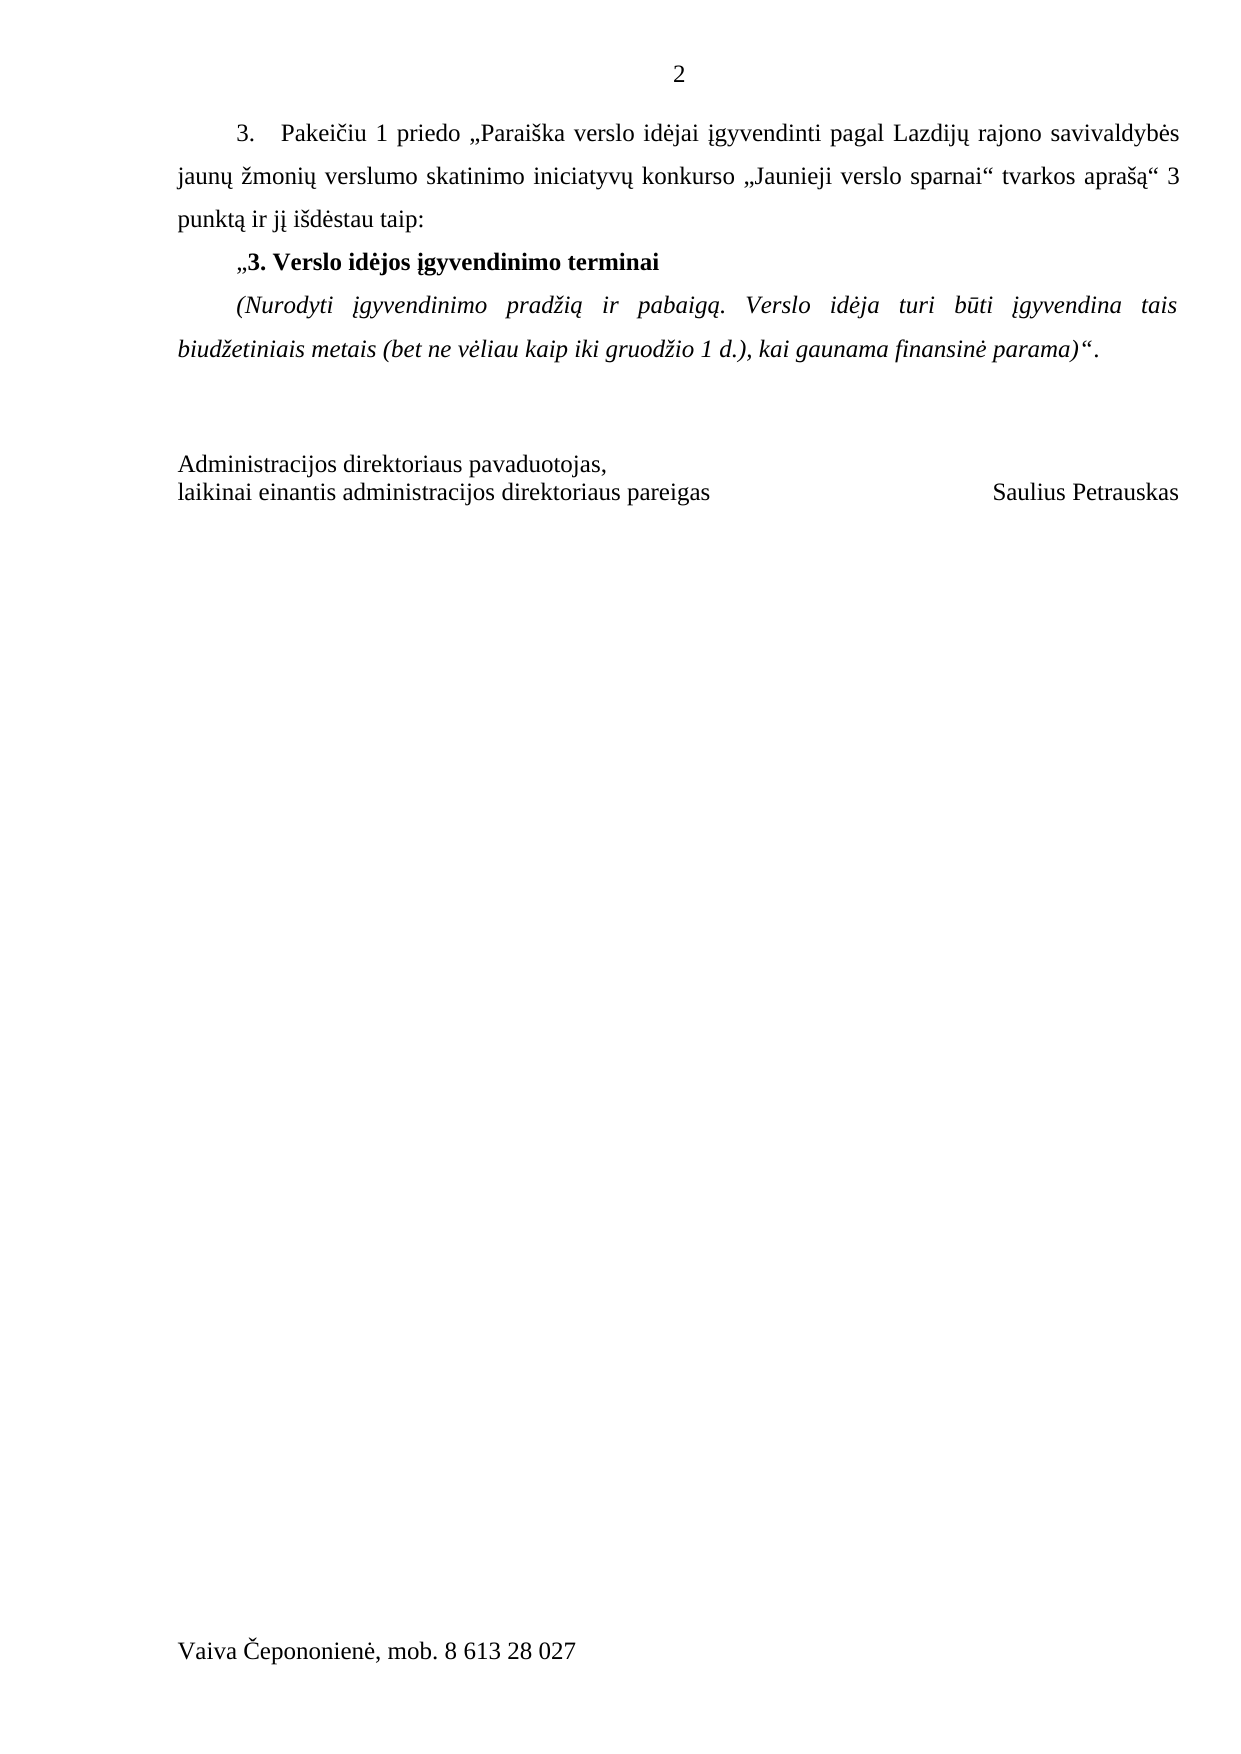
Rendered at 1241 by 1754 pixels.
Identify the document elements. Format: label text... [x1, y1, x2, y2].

text laikinai einantis administracijos direktoriaus pareigas Saulius Petrauskas [177, 477, 1181, 506]
text „3. Verslo idėjos įgyvendinimo terminai [177, 247, 1181, 276]
text (Nurodyti įgyvendinimo pradžią ir pabaigą. Verslo idėja turi būti įgyvendina tais biudžetiniais metais (bet ne vėliau kaip iki gruodžio 1 d.), kai gaunama finansinė parama)“. [177, 291, 1181, 362]
text 3. Pakeičiu 1 priedo „Paraiška verslo idėjai įgyvendinti pagal Lazdijų rajono savivaldybės jaunų žmonių verslumo skatinimo iniciatyvų konkurso „Jaunieji verslo sparnai“ tvarkos aprašą“ 3 punktą ir jį išdėstau taip: [177, 118, 1181, 233]
text Administracijos direktoriaus pavaduotojas, [177, 449, 1181, 477]
